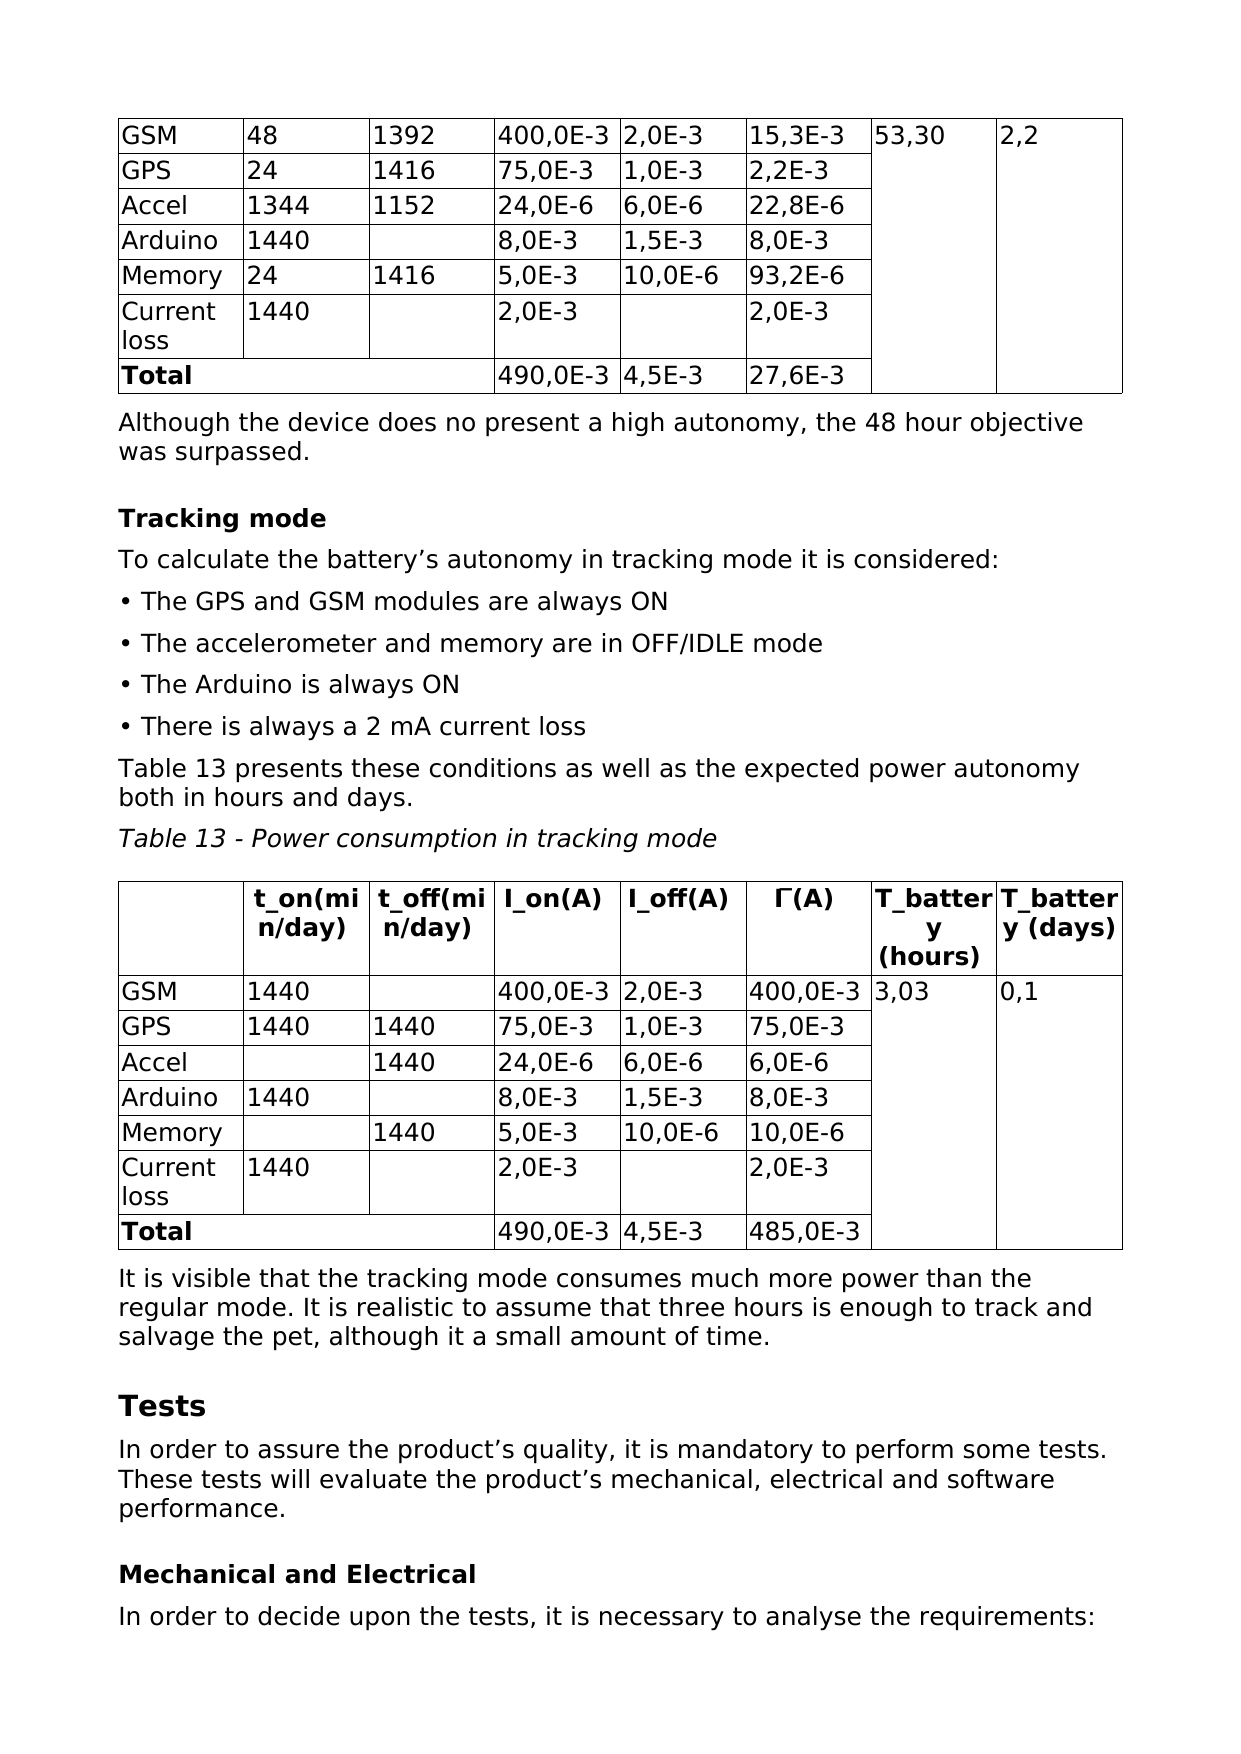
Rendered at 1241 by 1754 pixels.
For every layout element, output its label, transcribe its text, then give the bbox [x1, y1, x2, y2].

table_cell 10,0E-6 [621, 1116, 746, 1150]
table_cell 5,0E-3 [495, 1116, 620, 1150]
text Table 13 presents these conditions as well as the expected power autonomy both in hours and days. [118, 754, 1122, 812]
table_cell 485,0E-3 [747, 1215, 871, 1249]
table_cell 400,0E-3 [495, 976, 620, 1009]
table_cell 1440 [244, 1081, 369, 1115]
table_cell Memory [119, 260, 243, 294]
table_cell Memory [119, 1116, 243, 1150]
text To calculate the battery’s autonomy in tracking mode it is considered: [118, 545, 1122, 574]
table_cell Current loss [119, 295, 243, 358]
table_cell [370, 295, 494, 358]
table_cell 93,2E-6 [747, 260, 871, 294]
table_cell Accel [119, 189, 243, 223]
table_cell 1416 [370, 154, 494, 188]
text • There is always a 2 mA current loss [118, 712, 1122, 741]
table_cell 2,0E-3 [495, 1151, 620, 1214]
table_cell 0,1 [997, 976, 1122, 1249]
table_cell GPS [119, 1011, 243, 1045]
table_cell 15,3E-3 [747, 119, 871, 153]
table_cell GPS [119, 154, 243, 188]
table_cell [370, 976, 494, 1009]
table_cell 2,0E-3 [747, 1151, 871, 1214]
table_cell 5,0E-3 [495, 260, 620, 294]
table_cell 4,5E-3 [621, 359, 746, 393]
table_cell 24 [244, 154, 369, 188]
table_cell [244, 1116, 369, 1150]
text Although the device does no present a high autonomy, the 48 hour objective was surpassed. [118, 408, 1122, 466]
table_cell 2,0E-3 [747, 295, 871, 358]
text In order to assure the product’s quality, it is mandatory to perform some tests. These tests will evaluate the product’s mechanical, electrical and software performance. [118, 1436, 1122, 1523]
table_cell 10,0E-6 [747, 1116, 871, 1150]
table_cell 4,5E-3 [621, 1215, 746, 1249]
table_cell 400,0E-3 [495, 119, 620, 153]
table_cell 24,0E-6 [495, 189, 620, 223]
table_header t_off(min/day) [370, 882, 494, 974]
table_cell 27,6E-3 [747, 359, 871, 393]
table_cell 1440 [370, 1011, 494, 1045]
table_cell GSM [119, 119, 243, 153]
table_cell 6,0E-6 [747, 1046, 871, 1080]
table_cell 2,0E-3 [621, 119, 746, 153]
table_cell GSM [119, 976, 243, 1009]
table_cell 1440 [244, 976, 369, 1009]
table_cell 6,0E-6 [621, 1046, 746, 1080]
table_cell [370, 1081, 494, 1115]
text In order to decide upon the tests, it is necessary to analyse the requirements: [118, 1602, 1122, 1632]
text Table 13 - Power consumption in tracking mode [118, 824, 1122, 854]
table_header I_on(A) [495, 882, 620, 974]
table_cell 22,8E-6 [747, 189, 871, 223]
table_cell 2,2 [997, 119, 1122, 393]
table_cell [370, 1151, 494, 1214]
table_cell 75,0E-3 [747, 1011, 871, 1045]
table_cell Total [119, 1215, 494, 1249]
table_cell 1440 [370, 1046, 494, 1080]
text • The Arduino is always ON [118, 670, 1122, 699]
table_cell 75,0E-3 [495, 154, 620, 188]
table_cell 1344 [244, 189, 369, 223]
table_cell [621, 295, 746, 358]
table_cell 48 [244, 119, 369, 153]
subtitle Tracking mode [118, 504, 1122, 533]
table_cell 1416 [370, 260, 494, 294]
table_cell 1440 [370, 1116, 494, 1150]
table_cell 8,0E-3 [747, 1081, 871, 1115]
table_cell 490,0E-3 [495, 359, 620, 393]
table_cell 10,0E-6 [621, 260, 746, 294]
table_cell 3,03 [872, 976, 996, 1249]
table_cell [370, 225, 494, 258]
table_cell 53,30 [872, 119, 996, 393]
table_cell 1440 [244, 1151, 369, 1214]
table_cell 1,0E-3 [621, 1011, 746, 1045]
table_cell 1392 [370, 119, 494, 153]
table_cell 1,0E-3 [621, 154, 746, 188]
table_cell Current loss [119, 1151, 243, 1214]
table_cell 24,0E-6 [495, 1046, 620, 1080]
table_cell 1152 [370, 189, 494, 223]
text It is visible that the tracking mode consumes much more power than the regular mode. It is realistic to assume that three hours is enough to track and salvage the pet, although it a small amount of time. [118, 1264, 1122, 1352]
table_cell 2,2E-3 [747, 154, 871, 188]
table_cell 6,0E-6 [621, 189, 746, 223]
table_cell Accel [119, 1046, 243, 1080]
table_header I_off(A) [621, 882, 746, 974]
table_cell 1,5E-3 [621, 1081, 746, 1115]
table_cell 1440 [244, 295, 369, 358]
table_header [119, 882, 243, 974]
table_cell 8,0E-3 [747, 225, 871, 258]
table_cell Arduino [119, 1081, 243, 1115]
table_header T_battery (hours) [872, 882, 996, 974]
table_cell 8,0E-3 [495, 1081, 620, 1115]
table_cell [244, 1046, 369, 1080]
table_cell Total [119, 359, 494, 393]
table_cell 2,0E-3 [621, 976, 746, 1009]
text • The accelerometer and memory are in OFF/IDLE mode [118, 629, 1122, 658]
subtitle Tests [118, 1389, 1122, 1423]
table_cell 490,0E-3 [495, 1215, 620, 1249]
table_header T_battery (days) [997, 882, 1122, 974]
subtitle Mechanical and Electrical [118, 1561, 1122, 1590]
table_cell 1440 [244, 225, 369, 258]
text • The GPS and GSM modules are always ON [118, 587, 1122, 616]
table_cell 75,0E-3 [495, 1011, 620, 1045]
table_cell [621, 1151, 746, 1214]
table_cell 400,0E-3 [747, 976, 871, 1009]
table_cell 1440 [244, 1011, 369, 1045]
table_cell 1,5E-3 [621, 225, 746, 258]
table_header I ̅(A) [747, 882, 871, 974]
table_cell Arduino [119, 225, 243, 258]
table_cell 8,0E-3 [495, 225, 620, 258]
table_cell 24 [244, 260, 369, 294]
table_cell 2,0E-3 [495, 295, 620, 358]
table_header t_on(min/day) [244, 882, 369, 974]
